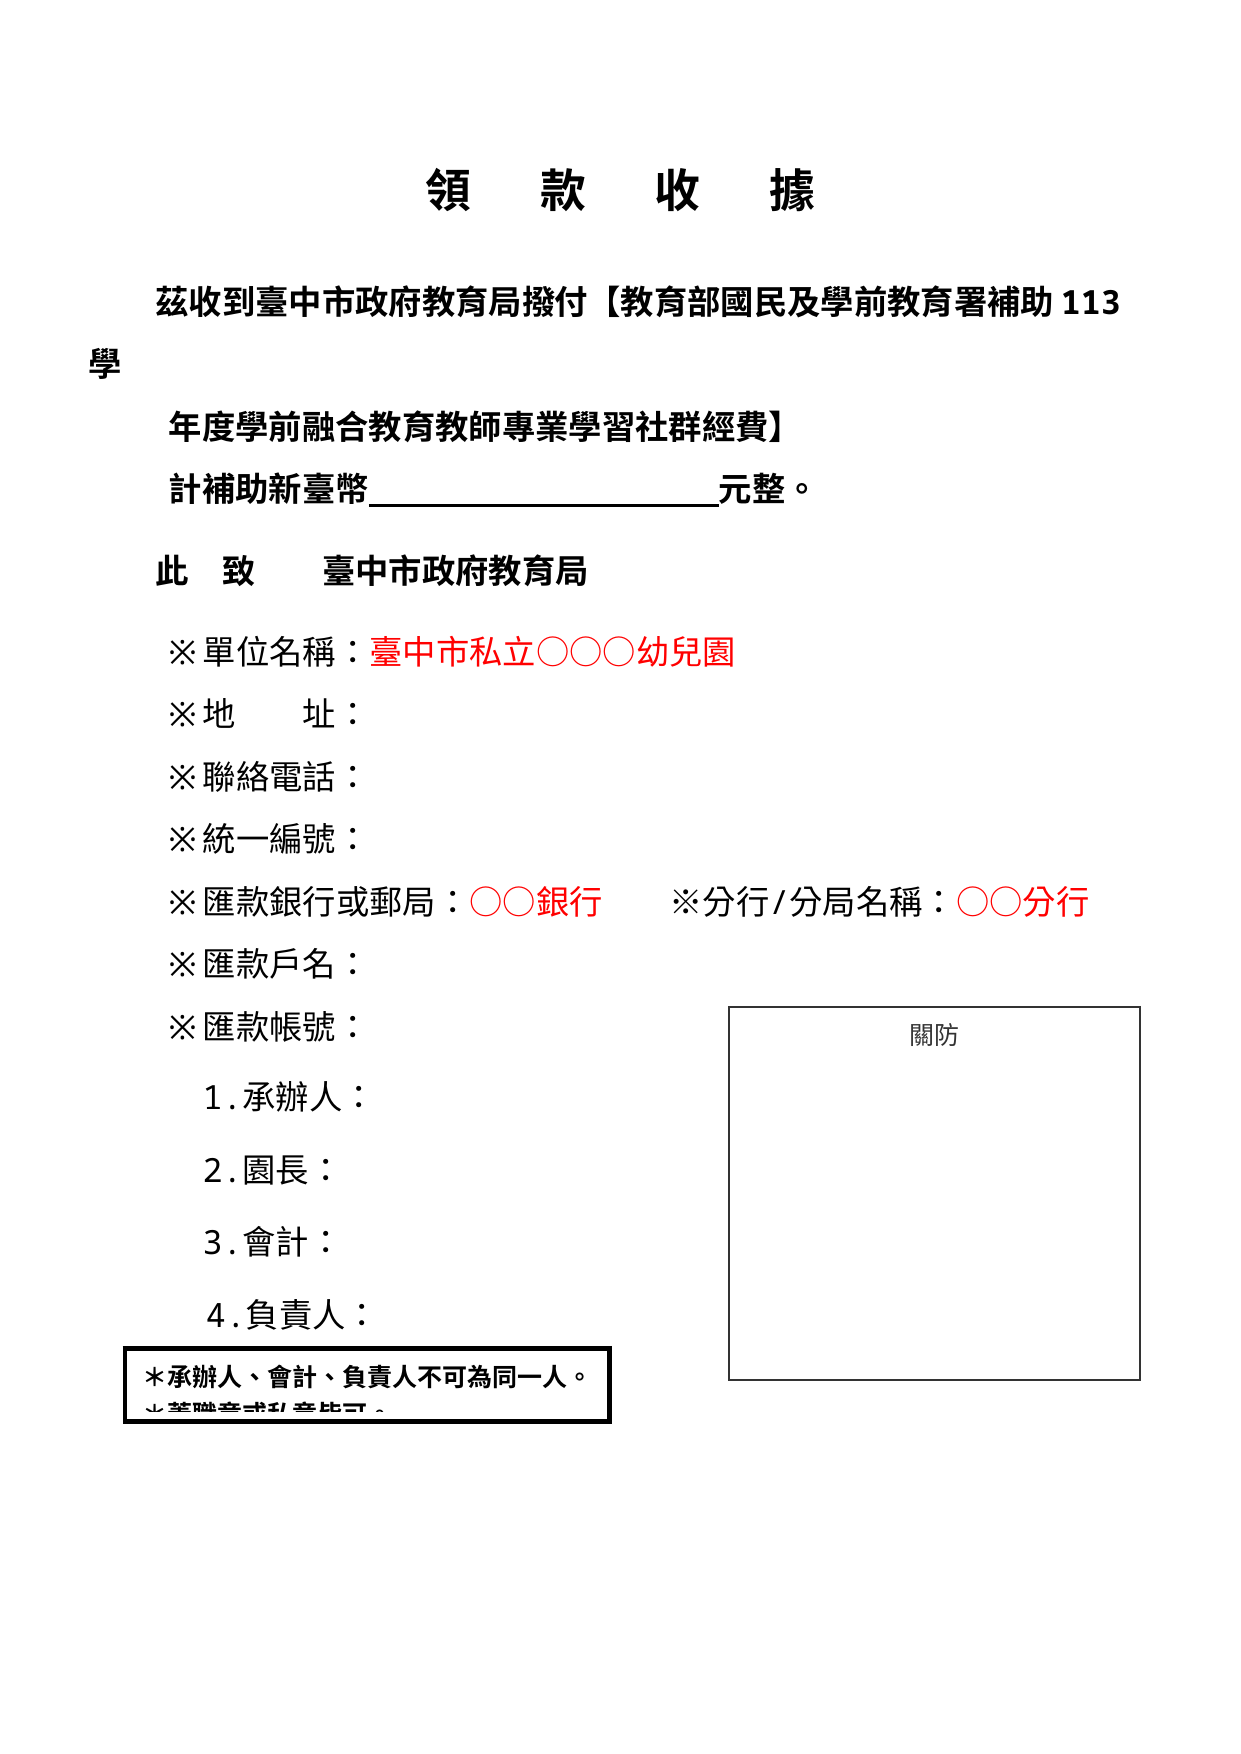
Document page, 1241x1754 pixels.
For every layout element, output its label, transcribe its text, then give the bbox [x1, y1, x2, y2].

text 此 致 臺中市政府教育局 [89, 527, 1152, 589]
text ＊蓋職章或私章皆可。 [142, 1394, 592, 1412]
text 計補助新臺幣 元整。 [89, 446, 1152, 508]
text 4.負責人： [89, 1288, 728, 1337]
text ※匯款戶名： [162, 921, 1152, 983]
text 4.負責人： [1141, 1288, 1152, 1337]
text 2.園長： [89, 1143, 728, 1192]
text 3.會計： [89, 1216, 728, 1264]
text ＊承辦人、會計、負責人不可為同一人。 [142, 1358, 592, 1394]
text ※匯款銀行或郵局：○○銀行 ※分行/分局名稱：○○分行 [162, 858, 1152, 921]
text [1141, 1143, 1152, 1192]
text [1141, 1071, 1152, 1119]
text ※聯絡電話： [162, 733, 1152, 796]
text ※匯款帳號： [730, 1008, 1139, 1379]
text ※統一編號： [162, 796, 1152, 858]
text 茲收到臺中市政府教育局撥付【教育部國民及學前教育署補助113學 年度學前融合教育教師專業學習社群經費】 [89, 258, 1152, 446]
text 1.承辦人： [89, 1071, 728, 1119]
text ※單位名稱：臺中市私立○○○幼兒園 [162, 608, 1152, 671]
text ※地 址： [162, 671, 1152, 733]
text 領 款 收 據 [89, 114, 1152, 239]
text ※匯款帳號： [162, 983, 1152, 1046]
text 4.負責人： [127, 1351, 607, 1419]
text [1141, 1216, 1152, 1264]
text 關防 [745, 1015, 1124, 1052]
